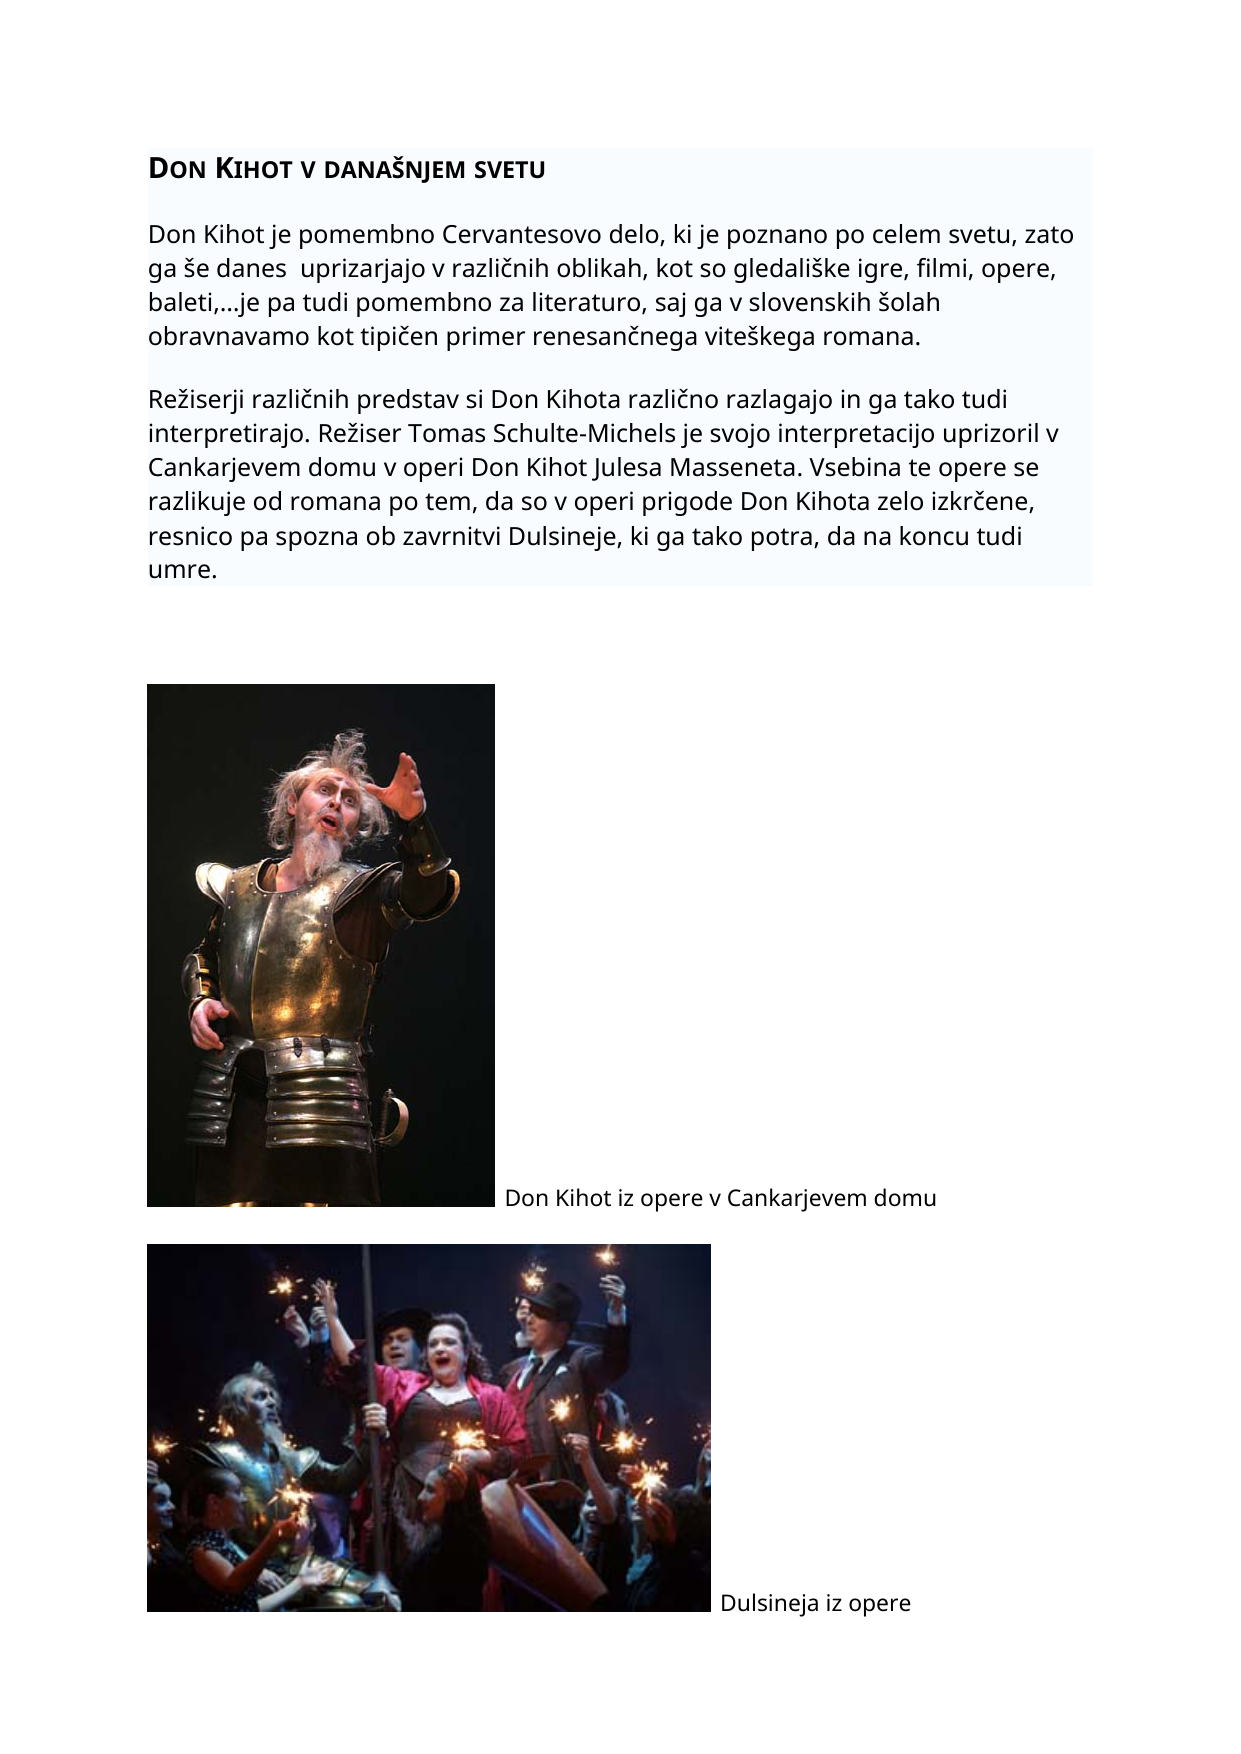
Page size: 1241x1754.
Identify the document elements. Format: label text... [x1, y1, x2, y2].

text Dulsineja iz opere [148, 1244, 1093, 1618]
picture [147, 1244, 711, 1612]
text Don Kihot v današnjem svetu [148, 148, 1093, 187]
text Don Kihot je pomembno Cervantesovo delo, ki je poznano po celem svetu, zato ga še danes uprizarjajo v različnih oblikah, kot so gledališke igre, filmi, opere, baleti,…je pa tudi pomembno za literaturo, saj ga v slovenskih šolah obravnavamo kot tipičen primer renesančnega viteškega romana. [148, 216, 1093, 353]
text Režiserji različnih predstav si Don Kihota različno razlagajo in ga tako tudi interpretirajo. Režiser Tomas Schulte-Michels je svojo interpretacijo uprizoril v Cankarjevem domu v operi Don Kihot Julesa Masseneta. Vsebina te opere se razlikuje od romana po tem, da so v operi prigode Don Kihota zelo izkrčene, resnico pa spozna ob zavrnitvi Dulsineje, ki ga tako potra, da na koncu tudi umre. [148, 382, 1093, 586]
text Don Kihot iz opere v Cankarjevem domu [148, 684, 1093, 1213]
picture [147, 684, 495, 1207]
